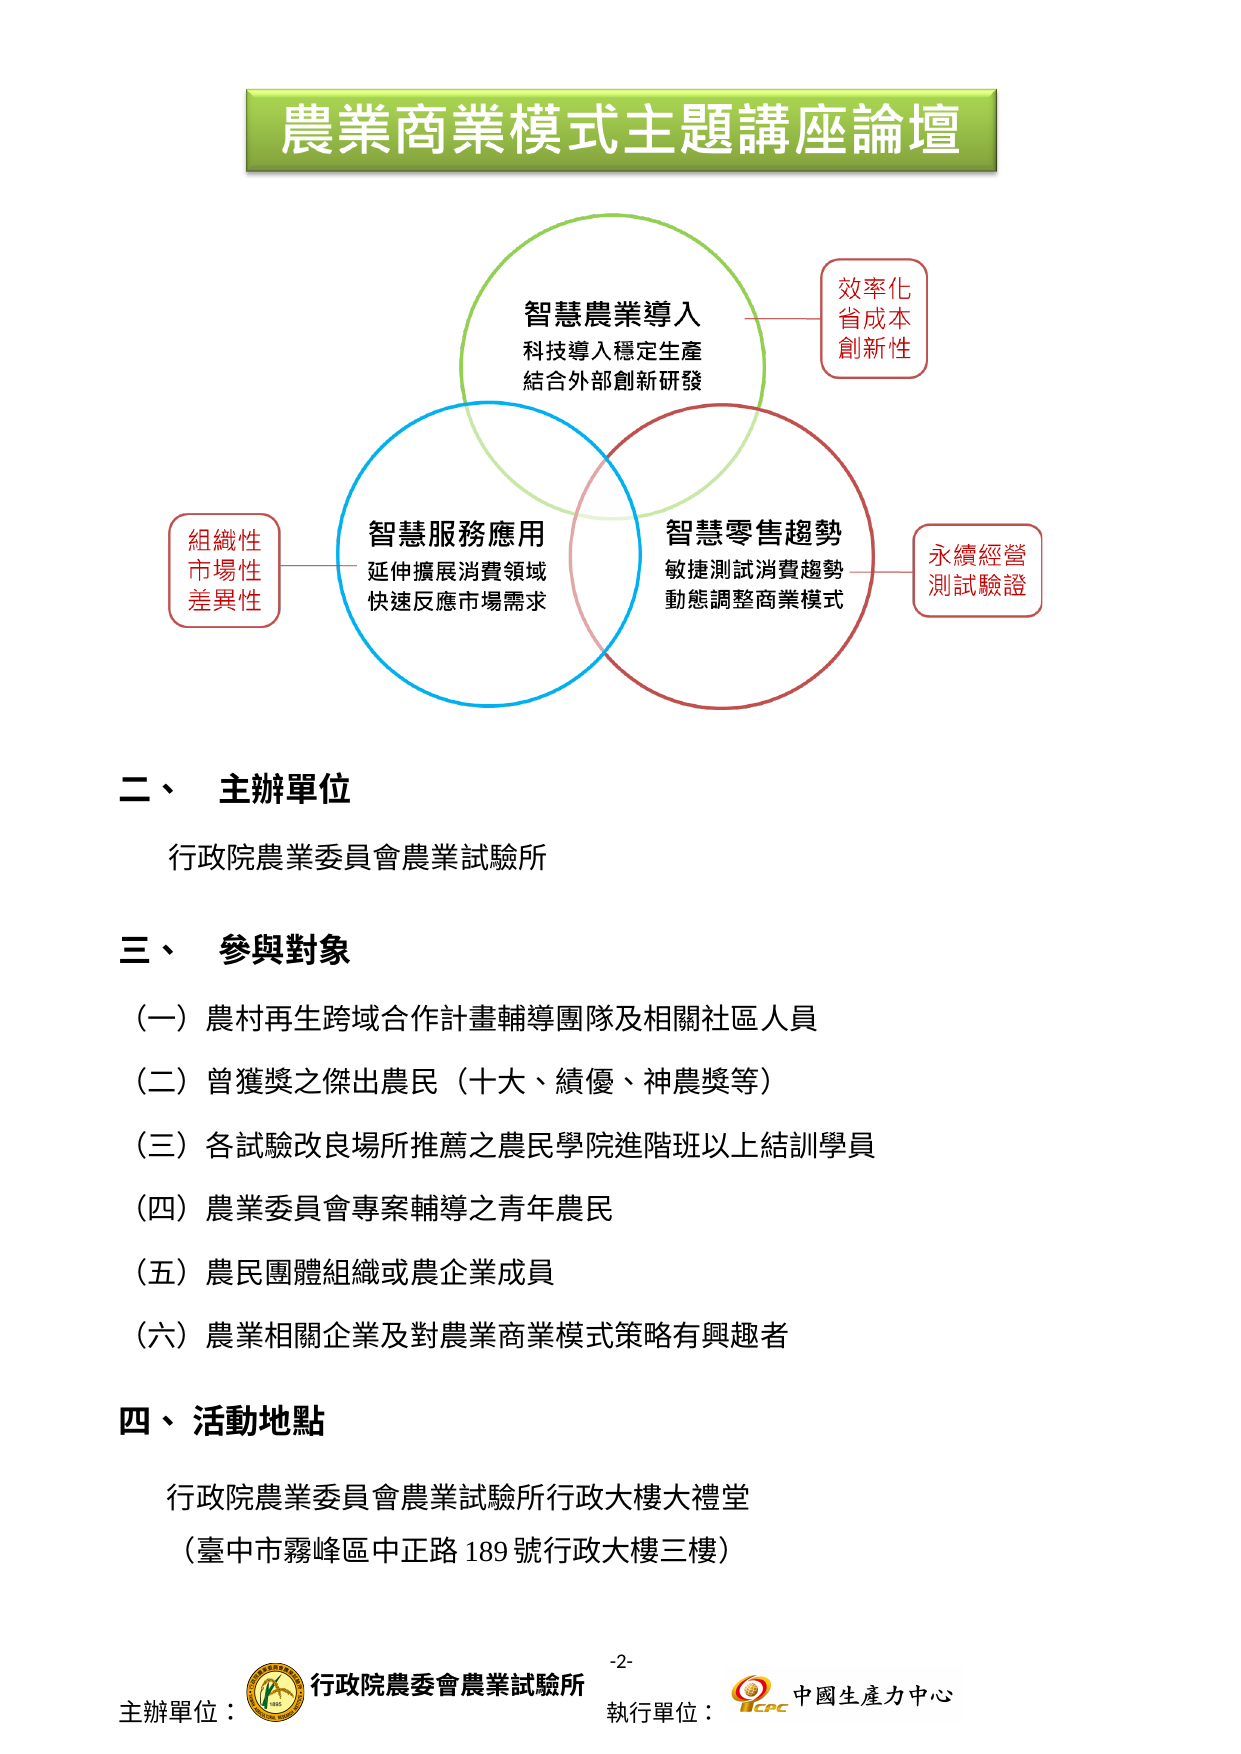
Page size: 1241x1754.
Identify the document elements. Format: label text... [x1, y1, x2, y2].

list 活動地點 [118, 1395, 1122, 1443]
picture [723, 1666, 965, 1722]
text （臺中市霧峰區中正路189號行政大樓三樓） [167, 1519, 1122, 1571]
text （四）農業委員會專案輔導之青年農民 [118, 1186, 1122, 1228]
text 行政院農業委員會農業試驗所 [168, 835, 1122, 877]
list 參與對象 [118, 923, 1122, 972]
list 主辦單位 [118, 763, 1122, 811]
text （二）曾獲獎之傑出農民（十大、績優、神農獎等） [118, 1059, 1122, 1101]
text （三）各試驗改良場所推薦之農民學院進階班以上結訓學員 [118, 1122, 1122, 1165]
picture [236, 73, 1004, 186]
text （六）農業相關企業及對農業商業模式策略有興趣者 [118, 1313, 1122, 1355]
text （五）農民團體組織或農企業成員 [118, 1249, 1122, 1292]
picture [246, 1663, 305, 1722]
text 行政院農業委員會農業試驗所行政大樓大禮堂 [167, 1467, 1122, 1519]
picture [168, 201, 1043, 723]
text （一）農村再生跨域合作計畫輔導團隊及相關社區人員 [118, 996, 1122, 1038]
